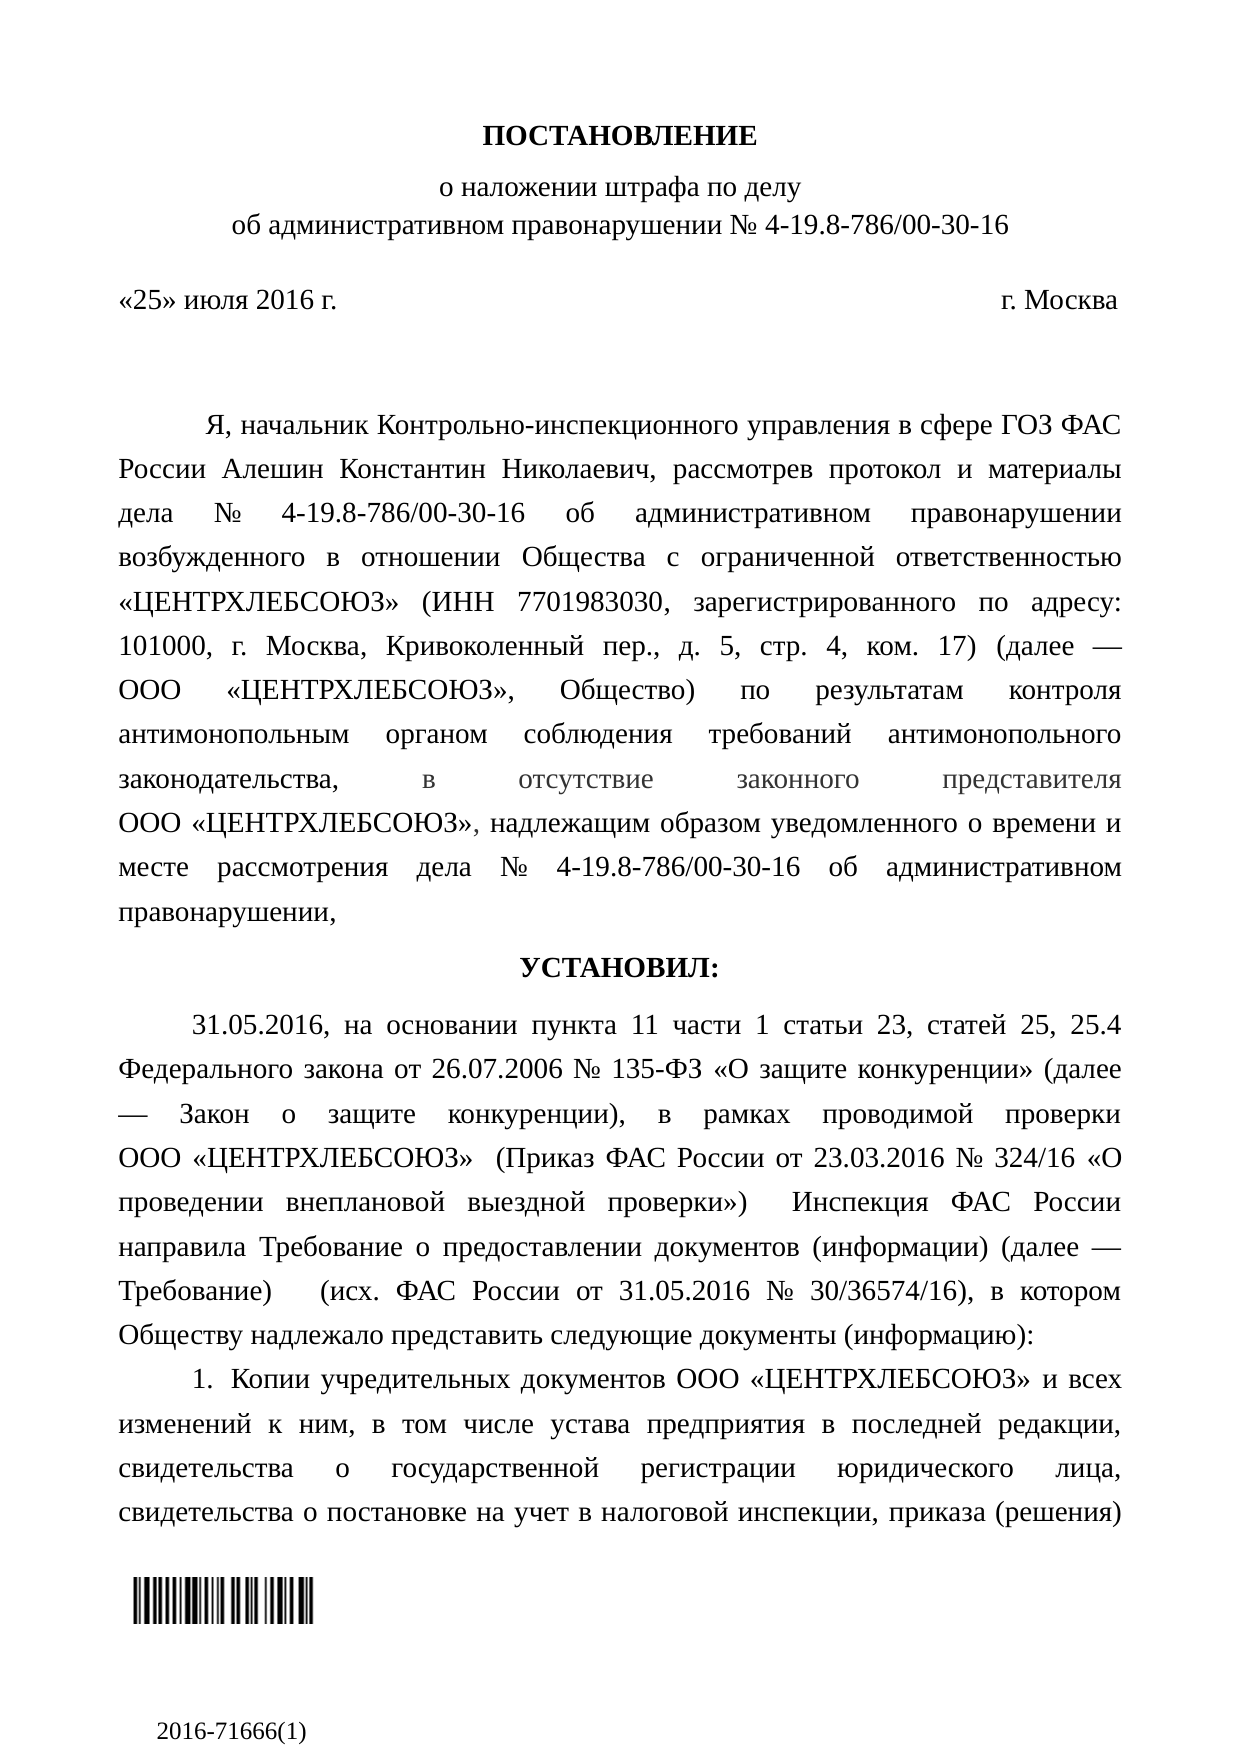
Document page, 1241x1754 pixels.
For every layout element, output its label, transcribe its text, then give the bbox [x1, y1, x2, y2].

text ПОСТАНОВЛЕНИЕ [118, 118, 1122, 152]
text «25» июля 2016 г. г. Москва [118, 282, 1122, 316]
picture [118, 1577, 331, 1624]
list Копии учредительных документов ООО «ЦЕНТРХЛЕБСОЮЗ» и всех изменений к ним, в том числе устава предприятия в последней редакции, свидетельства о государственной регистрации юридического лица, свидетельства о постановке на учет в налоговой инспекции, приказа (решения) [118, 1351, 1122, 1528]
text об административном правонарушении № 4-19.8-786/00-30-16 [118, 203, 1122, 241]
text 31.05.2016, на основании пункта 11 части 1 статьи 23, статей 25, 25.4 Федерального закона от 26.07.2006 № 135-ФЗ «О защите конкуренции» (далее — Закон о защите конкуренции), в рамках проводимой проверки ООО «ЦЕНТРХЛЕБСОЮЗ» (Приказ ФАС России от 23.03.2016 № 324/16 «О проведении внеплановой выездной проверки») Инспекция ФАС России направила Требование о предоставлении документов (информации) (далее — Требование) (исх. ФАС России от 31.05.2016 № 30/36574/16), в котором Обществу надлежало представить следующие документы (информацию): [118, 997, 1122, 1351]
text о наложении штрафа по делу [118, 164, 1122, 203]
text Я, начальник Контрольно-инспекционного управления в сфере ГОЗ ФАС России Алешин Константин Николаевич, рассмотрев протокол и материалы дела № 4-19.8-786/00-30-16 об административном правонарушении возбужденного в отношении Общества с ограниченной ответственностью «ЦЕНТРХЛЕБСОЮЗ» (ИНН 7701983030, зарегистрированного по адресу: 101000, г. Москва, Кривоколенный пер., д. 5, стр. 4, ком. 17) (далее — ООО «ЦЕНТРХЛЕБСОЮЗ», Общество) по результатам контроля антимонопольным органом соблюдения требований антимонопольного законодательства, в отсутствие законного представителя ООО «ЦЕНТРХЛЕБСОЮЗ», надлежащим образом уведомленного о времени и месте рассмотрения дела № 4-19.8-786/00-30-16 об административном правонарушении, [118, 396, 1122, 927]
text УСТАНОВИЛ: [117, 940, 1122, 984]
